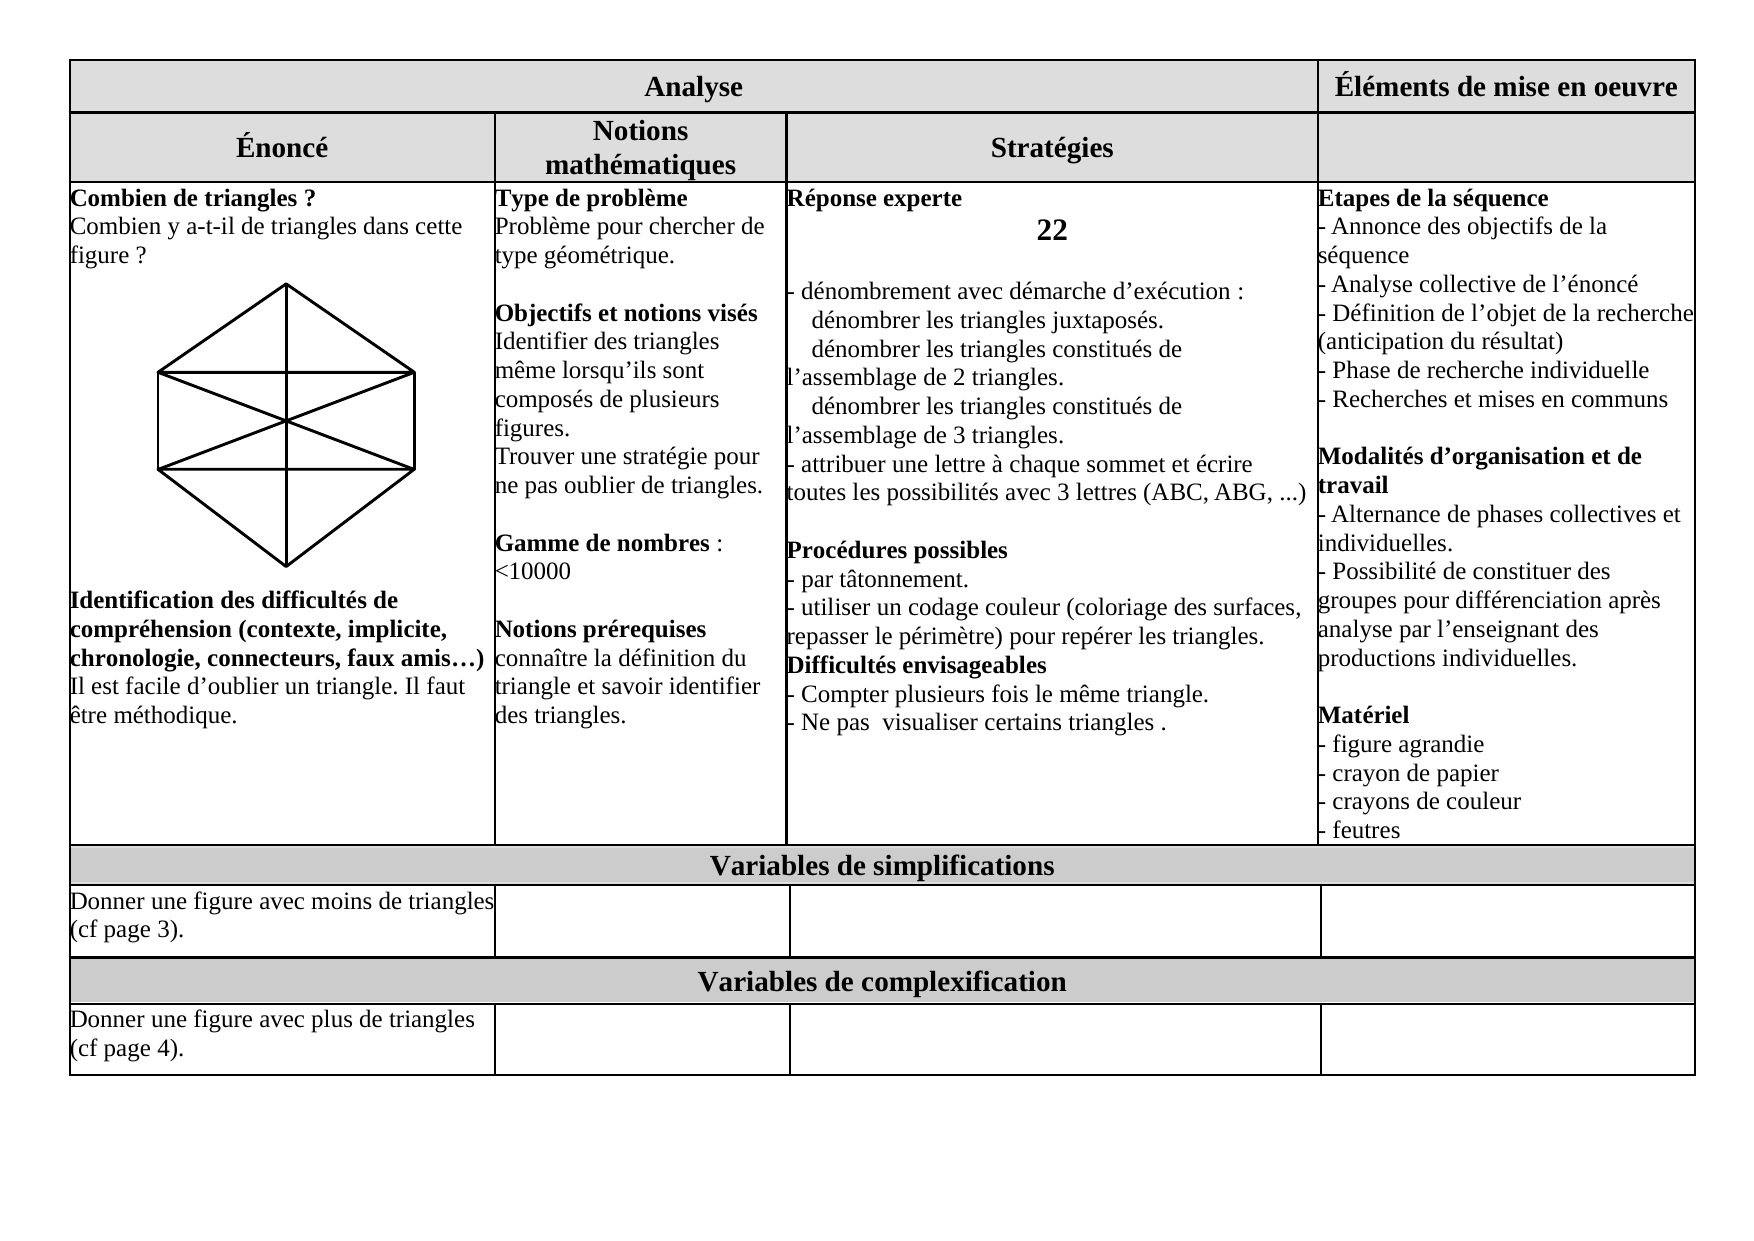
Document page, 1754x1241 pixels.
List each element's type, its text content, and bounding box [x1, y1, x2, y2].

table_cell Variables de complexification [71, 997, 1694, 1002]
table_cell Etapes de la séquence - Annonce des objectifs de la séquence - Analyse collective de l’énoncé - Définition de l’objet de la recherche (anticipation du résultat) - Phase de recherche individuelle - Recherches et mises en communs Modalités d’organisation et de travail - Alternance de phases collectives et individuelles. - Possibilité de constituer des groupes pour différenciation après analyse par l’enseignant des productions individuelles. Matériel - figure agrandie - crayon de papier - crayons de couleur - feutres [1319, 729, 1694, 844]
table_cell [791, 886, 1320, 956]
table_cell Variables de complexification [71, 959, 1694, 964]
table_cell Combien de triangles ? Combien y a-t-il de triangles dans cette figure ? Identification des difficultés de compréhension (contexte, implicite, chronologie, connecteurs, faux amis…) Il est facile d’oublier un triangle. Il faut être méthodique. [71, 729, 494, 844]
table_cell [1319, 114, 1694, 130]
table_cell Donner une figure avec moins de triangles (cf page 3). [71, 886, 494, 956]
table_cell [496, 1005, 789, 1074]
table_cell Etapes de la séquence - Annonce des objectifs de la séquence - Analyse collective de l’énoncé - Définition de l’objet de la recherche (anticipation du résultat) - Phase de recherche individuelle - Recherches et mises en communs Modalités d’organisation et de travail - Alternance de phases collectives et individuelles. - Possibilité de constituer des groupes pour différenciation après analyse par l’enseignant des productions individuelles. Matériel - figure agrandie - crayon de papier - crayons de couleur - feutres [1319, 499, 1694, 671]
table_cell Énoncé [71, 114, 494, 130]
table_cell Stratégies [788, 164, 1317, 181]
table_cell Type de problème Problème pour chercher de type géométrique. Objectifs et notions visés Identifier des triangles même lorsqu’ils sont composés de plusieurs figures. Trouver une stratégie pour ne pas oublier de triangles. Gamme de nombres : <10000 Notions prérequises connaître la définition du triangle et savoir identifier des triangles. [496, 643, 785, 844]
table_cell Réponse experte 22 - dénombrement avec démarche d’exécution : dénombrer les triangles juxtaposés. dénombrer les triangles constitués de l’assemblage de 2 triangles. dénombrer les triangles constitués de l’assemblage de 3 triangles. - attribuer une lettre à chaque sommet et écrire toutes les possibilités avec 3 lettres (ABC, ABG, ...) Procédures possibles - par tâtonnement. - utiliser un codage couleur (coloriage des surfaces, repasser le périmètre) pour repérer les triangles. Difficultés envisageables - Compter plusieurs fois le même triangle. - Ne pas visualiser certains triangles . [788, 211, 1317, 535]
table_cell [496, 886, 789, 956]
table_cell Type de problème Problème pour chercher de type géométrique. Objectifs et notions visés Identifier des triangles même lorsqu’ils sont composés de plusieurs figures. Trouver une stratégie pour ne pas oublier de triangles. Gamme de nombres : <10000 Notions prérequises connaître la définition du triangle et savoir identifier des triangles. [496, 326, 785, 528]
table_cell Combien de triangles ? Combien y a-t-il de triangles dans cette figure ? Identification des difficultés de compréhension (contexte, implicite, chronologie, connecteurs, faux amis…) Il est facile d’oublier un triangle. Il faut être méthodique. [71, 211, 494, 269]
table_header Éléments de mise en oeuvre [1319, 61, 1694, 69]
table_cell Stratégies [788, 114, 1317, 130]
table_cell [791, 1005, 1320, 1074]
table_cell Etapes de la séquence - Annonce des objectifs de la séquence - Analyse collective de l’énoncé - Définition de l’objet de la recherche (anticipation du résultat) - Phase de recherche individuelle - Recherches et mises en communs Modalités d’organisation et de travail - Alternance de phases collectives et individuelles. - Possibilité de constituer des groupes pour différenciation après analyse par l’enseignant des productions individuelles. Matériel - figure agrandie - crayon de papier - crayons de couleur - feutres [1319, 211, 1694, 384]
table_cell [1322, 1005, 1694, 1074]
table_cell Énoncé [71, 164, 494, 181]
table_header Éléments de mise en oeuvre [1319, 103, 1694, 111]
table_cell Réponse experte 22 - dénombrement avec démarche d’exécution : dénombrer les triangles juxtaposés. dénombrer les triangles constitués de l’assemblage de 2 triangles. dénombrer les triangles constitués de l’assemblage de 3 triangles. - attribuer une lettre à chaque sommet et écrire toutes les possibilités avec 3 lettres (ABC, ABG, ...) Procédures possibles - par tâtonnement. - utiliser un codage couleur (coloriage des surfaces, repasser le périmètre) pour repérer les triangles. Difficultés envisageables - Compter plusieurs fois le même triangle. - Ne pas visualiser certains triangles . [788, 679, 1317, 844]
table_header Analyse [71, 61, 1317, 69]
table_cell [1319, 164, 1694, 181]
table_header Analyse [71, 103, 1317, 111]
table_cell [1322, 886, 1694, 956]
table_cell Donner une figure avec plus de triangles (cf page 4). [71, 1005, 494, 1074]
